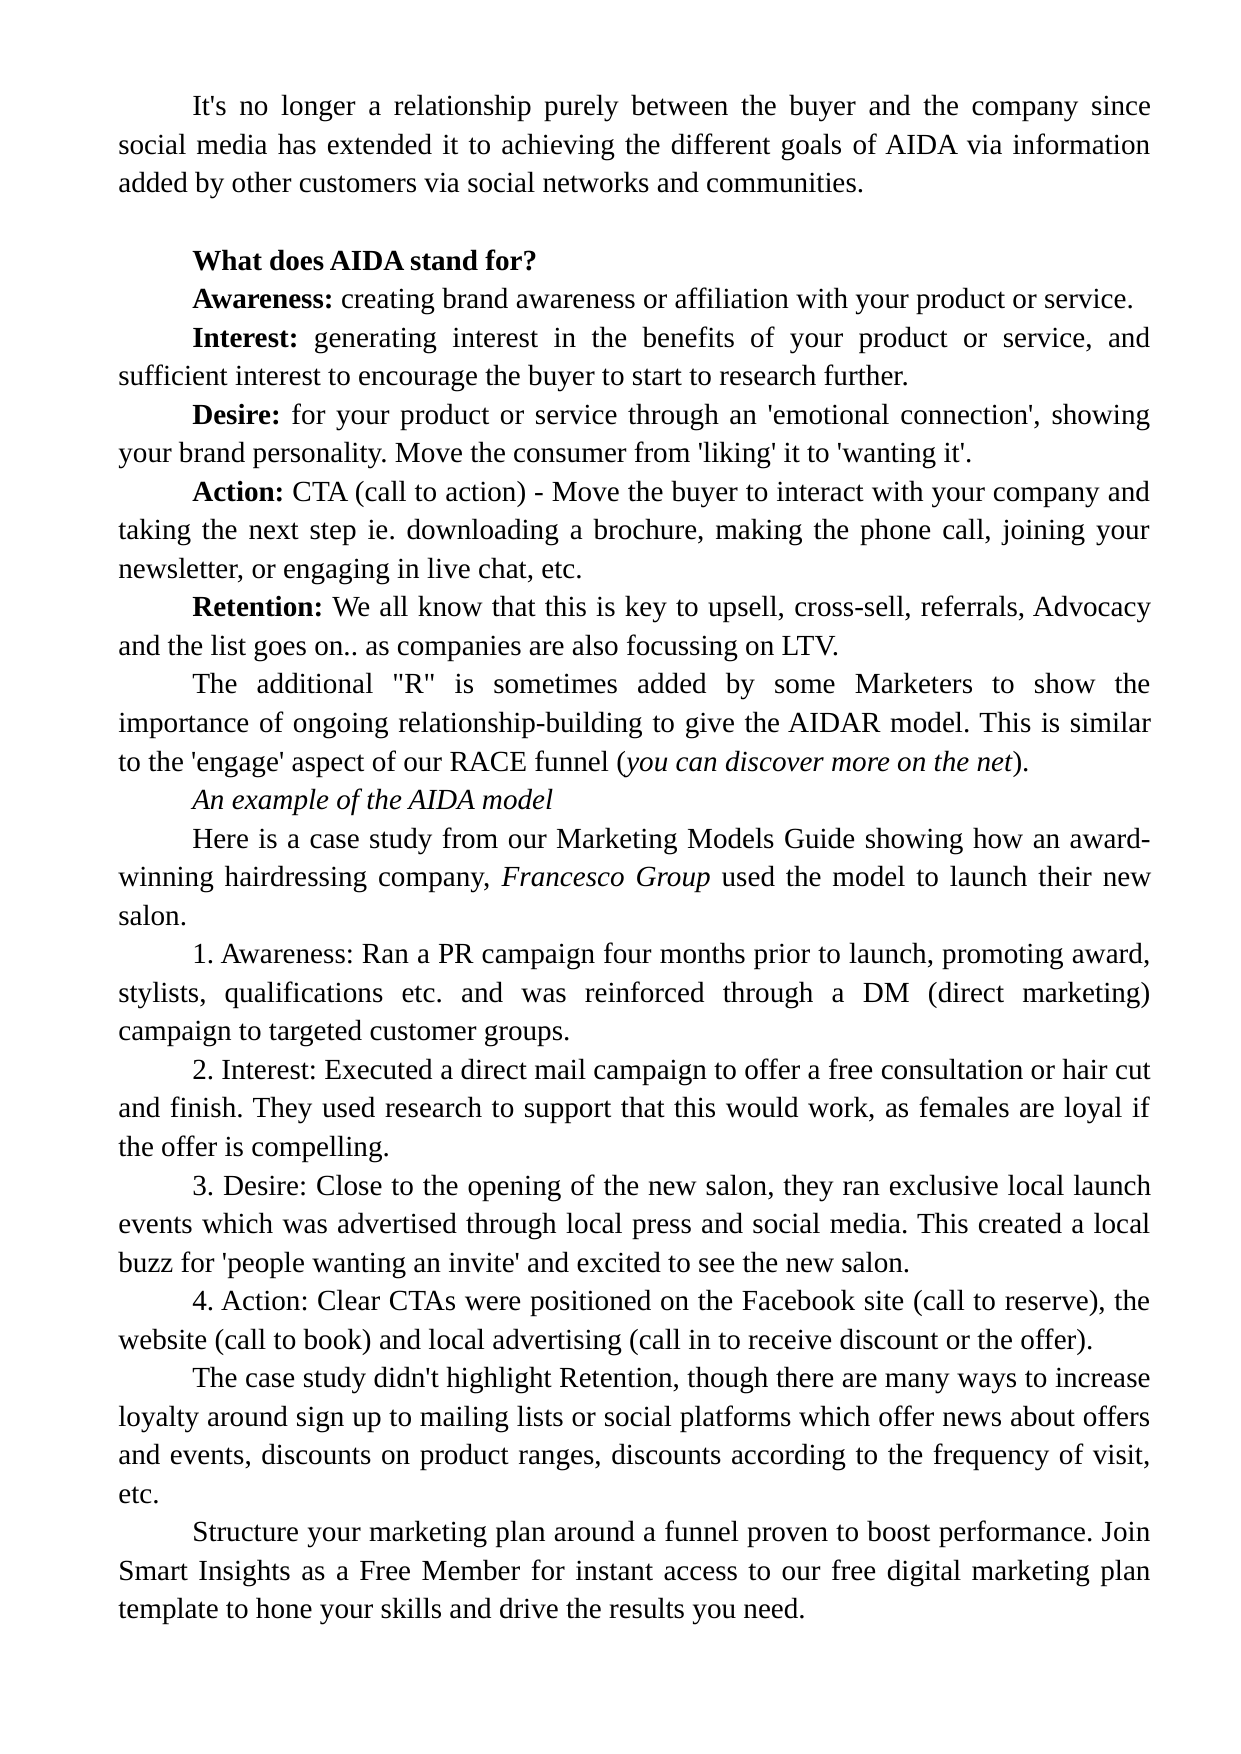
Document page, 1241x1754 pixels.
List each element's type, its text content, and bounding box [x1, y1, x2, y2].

text 3. Desire: Close to the opening of the new salon, they ran exclusive local launch events which was advertised through local press and social media. This created a local buzz for 'people wanting an invite' and excited to see the new salon. [118, 1168, 1152, 1278]
text Interest: generating interest in the benefits of your product or service, and sufficient interest to encourage the buyer to start to research further. [118, 320, 1152, 392]
text What does AIDA stand for? [118, 243, 1152, 276]
text 4. Action: Clear CTAs were positioned on the Facebook site (call to reserve), the website (call to book) and local advertising (call in to receive discount or the offer). [118, 1283, 1152, 1355]
text Awareness: creating brand awareness or affiliation with your product or service. [118, 281, 1152, 315]
text The case study didn't highlight Retention, though there are many ways to increase loyalty around sign up to mailing lists or social platforms which offer news about offers and events, discounts on product ranges, discounts according to the frequency of visit, etc. [118, 1360, 1152, 1509]
text Action: CTA (call to action) - Move the buyer to interact with your company and taking the next step ie. downloading a brochure, making the phone call, joining your newsletter, or engaging in live chat, etc. [118, 474, 1152, 584]
text Structure your marketing plan around a funnel proven to boost performance. Join Smart Insights as a Free Member for instant access to our free digital marketing plan template to hone your skills and drive the results you need. [118, 1514, 1152, 1625]
text Desire: for your product or service through an 'emotional connection', showing your brand personality. Move the consumer from 'liking' it to 'wanting it'. [118, 397, 1152, 469]
text 1. Awareness: Ran a PR campaign four months prior to launch, promoting award, stylists, qualifications etc. and was reinforced through a DM (direct marketing) campaign to targeted customer groups. [118, 936, 1152, 1047]
text 2. Interest: Executed a direct mail campaign to offer a free consultation or hair cut and finish. They used research to support that this would work, as females are loyal if the offer is compelling. [118, 1052, 1152, 1163]
text Retention: We all know that this is key to upsell, cross-sell, referrals, Advocacy and the list goes on.. as companies are also focussing on LTV. [118, 589, 1152, 662]
text Here is a case study from our Marketing Models Guide showing how an award-winning hairdressing company, Francesco Group used the model to launch their new salon. [118, 821, 1152, 931]
text The additional "R" is sometimes added by some Marketers to show the importance of ongoing relationship-building to give the AIDAR model. This is similar to the 'engage' aspect of our RACE funnel (you can discover more on the net). [118, 667, 1152, 777]
text It's no longer a relationship purely between the buyer and the company since social media has extended it to achieving the different goals of AIDA via information added by other customers via social networks and communities. [118, 88, 1152, 199]
text An example of the AIDA model [118, 782, 1152, 816]
